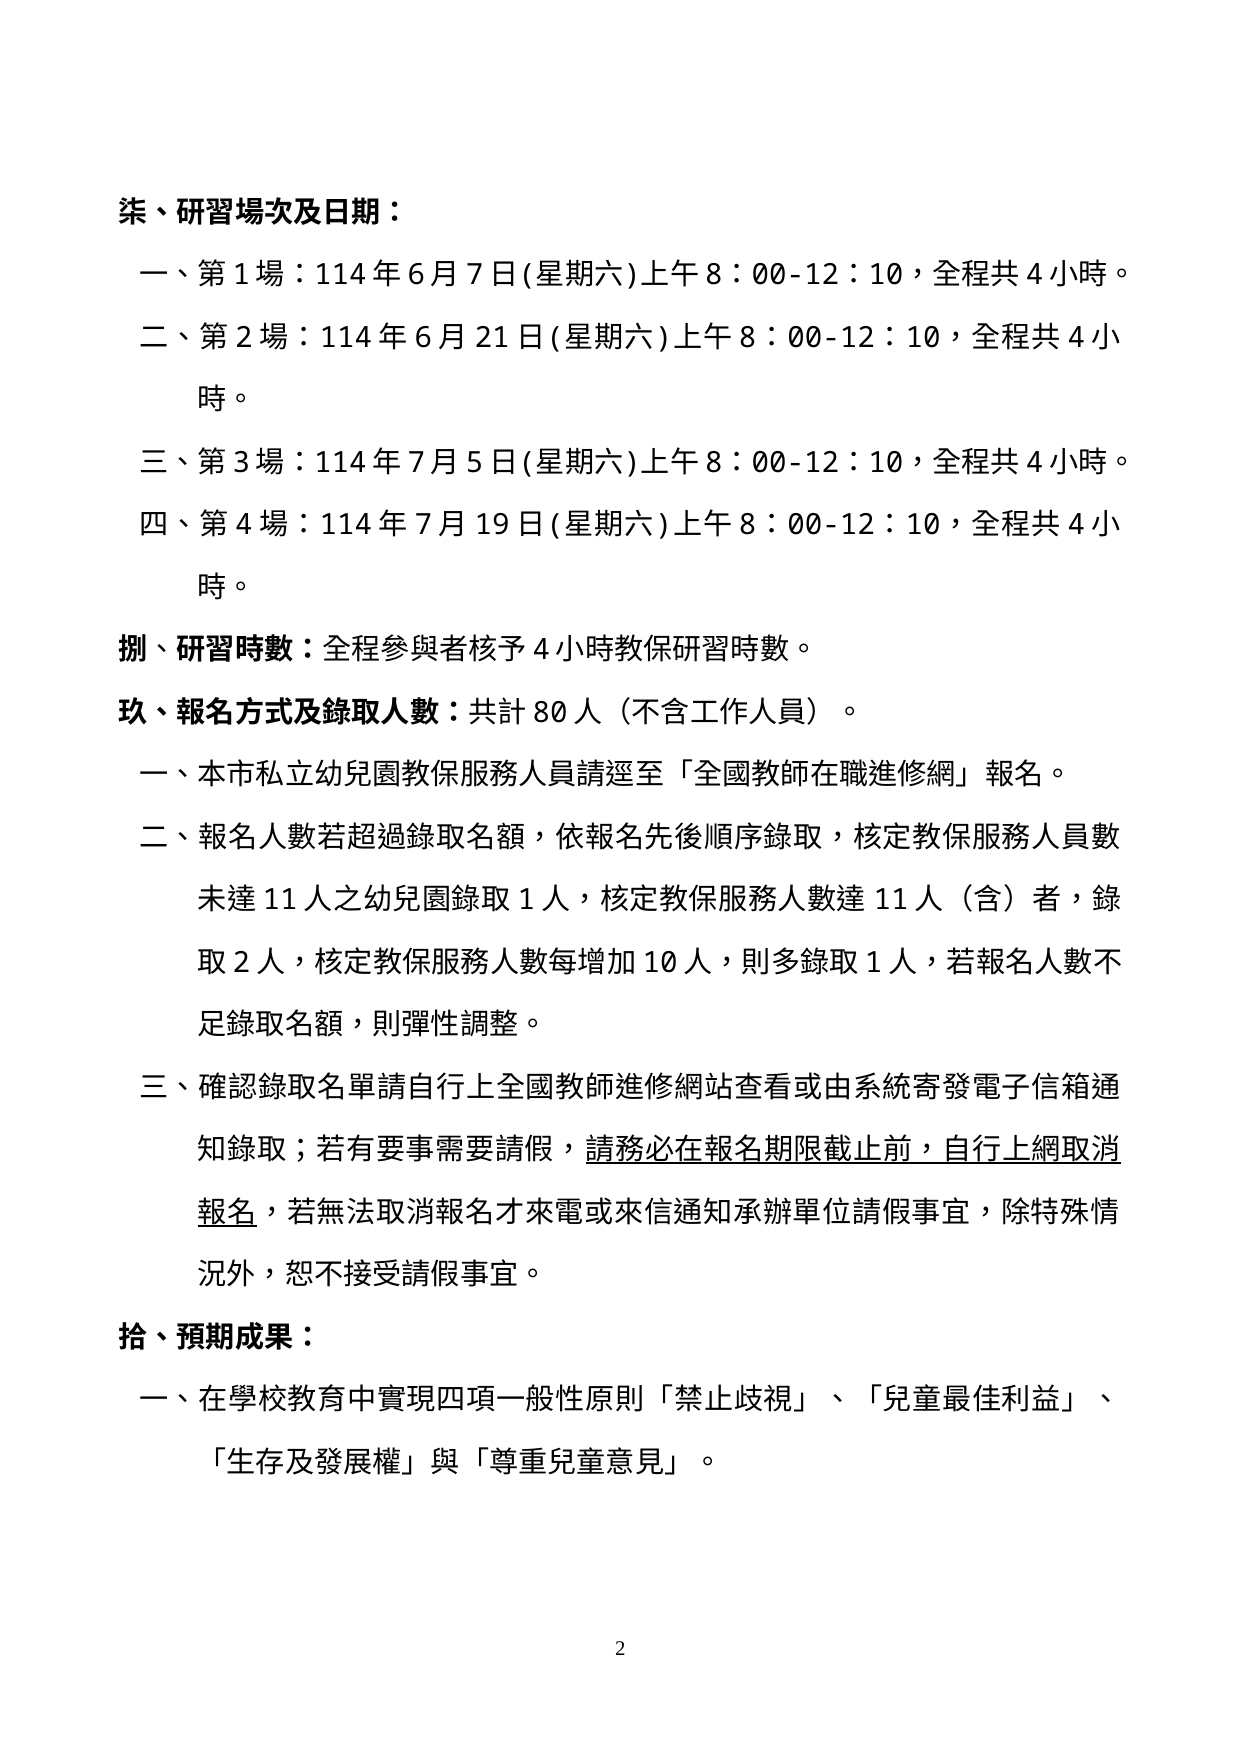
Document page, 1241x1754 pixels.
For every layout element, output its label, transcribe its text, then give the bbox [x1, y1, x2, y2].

text 二、第2場：114年6月21日(星期六)上午8：00-12：10，全程共4小時。 [139, 293, 1122, 418]
text 一、第1場：114年6月7日(星期六)上午8：00-12：10，全程共4小時。 [139, 230, 1122, 293]
text 一、本市私立幼兒園教保服務人員請逕至「全國教師在職進修網」報名。 [139, 730, 1122, 793]
text 一、在學校教育中實現四項一般性原則「禁止歧視」、「兒童最佳利益」、「生存及發展權」與「尊重兒童意見」。 [139, 1355, 1122, 1480]
text 玖、報名方式及錄取人數：共計80人（不含工作人員）。 [118, 668, 1122, 730]
text 二、報名人數若超過錄取名額，依報名先後順序錄取，核定教保服務人員數未達11人之幼兒園錄取1人，核定教保服務人數達11人（含）者，錄取2人，核定教保服務人數每增加10人，則多錄取1人，若報名人數不足錄取名額，則彈性調整。 [139, 793, 1122, 1043]
text 捌、研習時數：全程參與者核予4小時教保研習時數。 [118, 605, 1122, 668]
text 拾、預期成果： [118, 1293, 1122, 1355]
text 三、第3場：114年7月5日(星期六)上午8：00-12：10，全程共4小時。 [139, 418, 1122, 480]
text 四、第4場：114年7月19日(星期六)上午8：00-12：10，全程共4小時。 [139, 480, 1122, 605]
text 三、確認錄取名單請自行上全國教師進修網站查看或由系統寄發電子信箱通知錄取；若有要事需要請假，請務必在報名期限截止前，自行上網取消報名，若無法取消報名才來電或來信通知承辦單位請假事宜，除特殊情況外，恕不接受請假事宜。 [139, 1043, 1122, 1293]
text 柒、研習場次及日期： [118, 168, 1122, 230]
